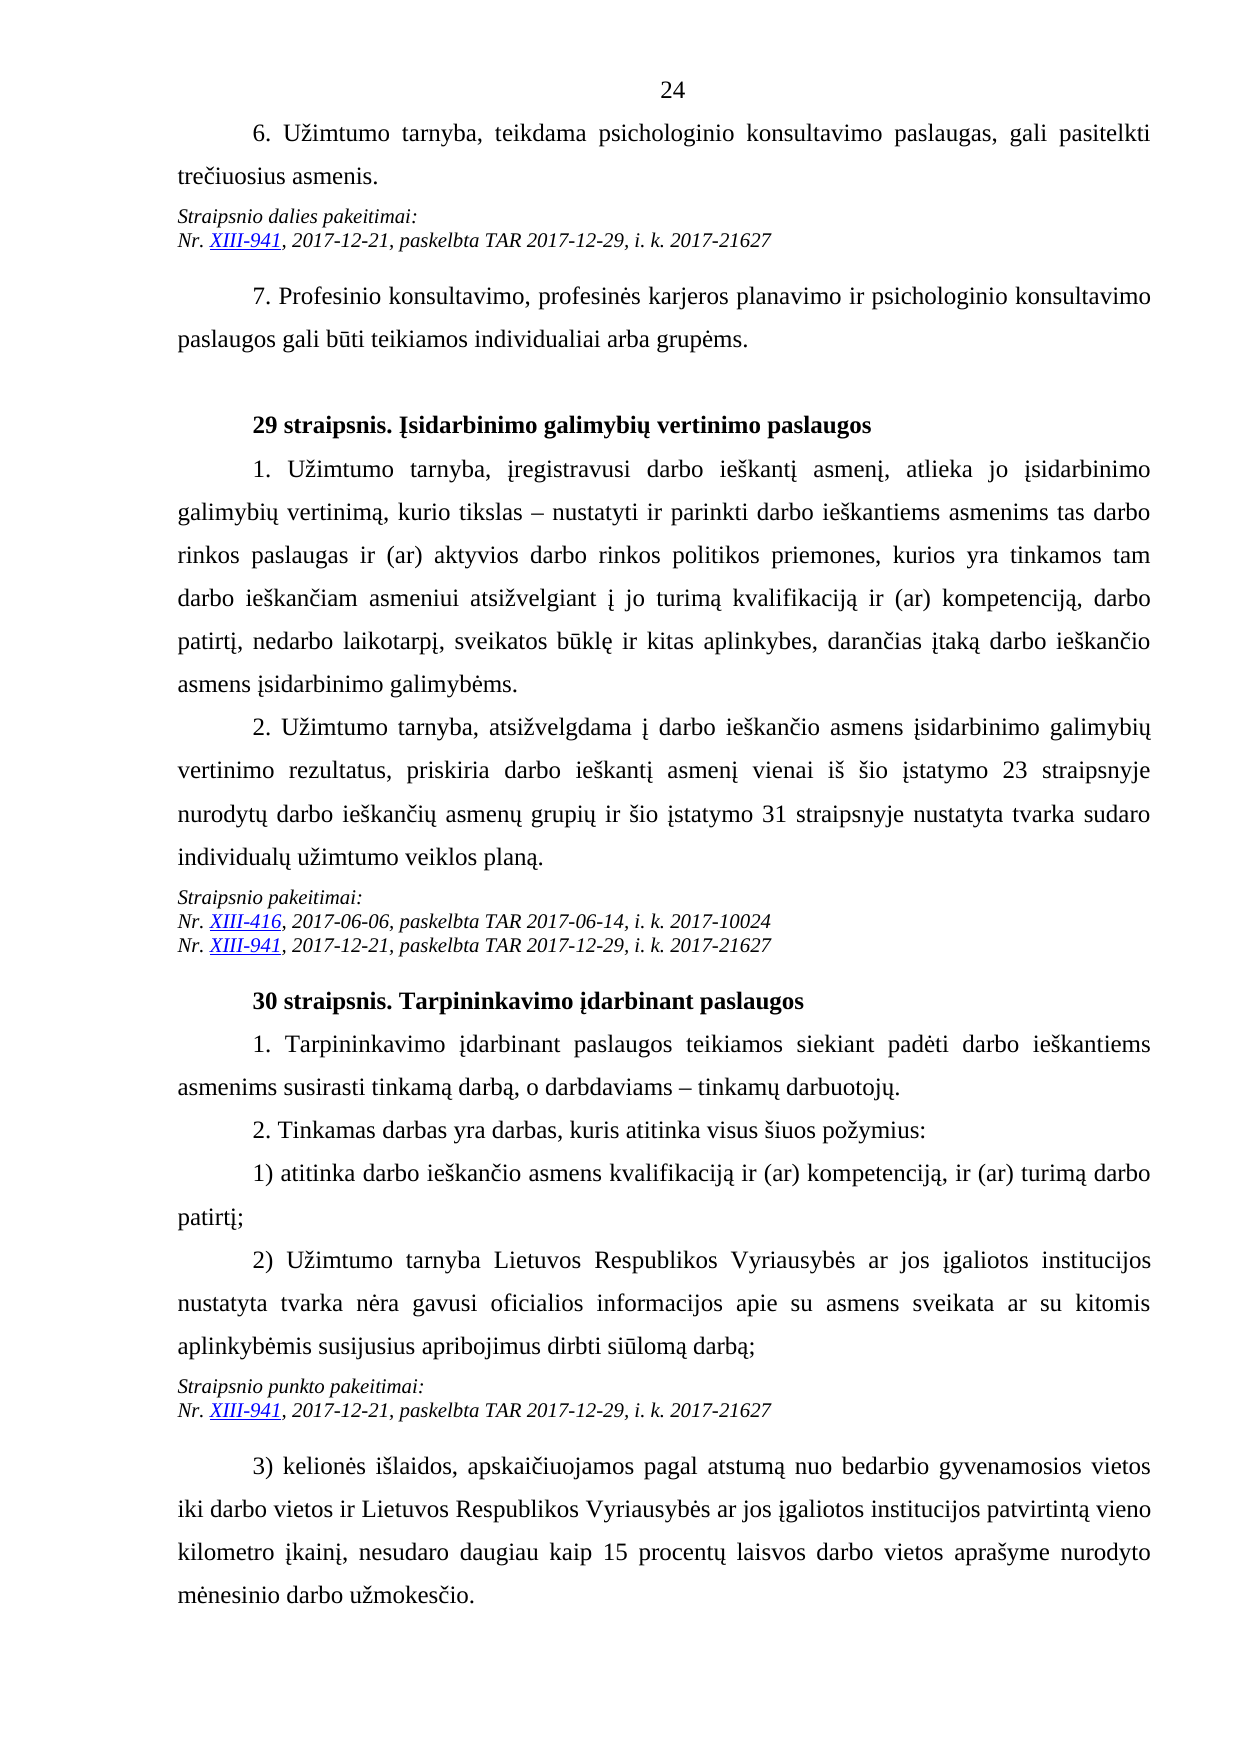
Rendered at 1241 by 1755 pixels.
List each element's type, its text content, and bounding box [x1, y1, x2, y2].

text Straipsnio dalies pakeitimai: [177, 204, 1152, 228]
text Straipsnio pakeitimai: [177, 885, 1152, 909]
text 6. Užimtumo tarnyba, teikdama psichologinio konsultavimo paslaugas, gali pasitelkti trečiuosius asmenis. [177, 118, 1152, 190]
text Nr. XIII-941, 2017-12-21, paskelbta TAR 2017-12-29, i. k. 2017-21627 [177, 228, 1152, 252]
text 2. Tinkamas darbas yra darbas, kuris atitinka visus šiuos požymius: [177, 1115, 1152, 1144]
text 30 straipsnis. Tarpininkavimo įdarbinant paslaugos [177, 986, 1152, 1015]
text 1. Užimtumo tarnyba, įregistravusi darbo ieškantį asmenį, atlieka jo įsidarbinimo galimybių vertinimą, kurio tikslas – nustatyti ir parinkti darbo ieškantiems asmenims tas darbo rinkos paslaugas ir (ar) aktyvios darbo rinkos politikos priemones, kurios yra tinkamos tam darbo ieškančiam asmeniui atsižvelgiant į jo turimą kvalifikaciją ir (ar) kompetenciją, darbo patirtį, nedarbo laikotarpį, sveikatos būklę ir kitas aplinkybes, darančias įtaką darbo ieškančio asmens įsidarbinimo galimybėms. [177, 454, 1152, 698]
text 2. Užimtumo tarnyba, atsižvelgdama į darbo ieškančio asmens įsidarbinimo galimybių vertinimo rezultatus, priskiria darbo ieškantį asmenį vienai iš šio įstatymo 23 straipsnyje nurodytų darbo ieškančių asmenų grupių ir šio įstatymo 31 straipsnyje nustatyta tvarka sudaro individualų užimtumo veiklos planą. [177, 712, 1152, 871]
text Straipsnio punkto pakeitimai: [177, 1374, 1152, 1398]
text Nr. XIII-941, 2017-12-21, paskelbta TAR 2017-12-29, i. k. 2017-21627 [177, 933, 1152, 957]
text Nr. XIII-416, 2017-06-06, paskelbta TAR 2017-06-14, i. k. 2017-10024 [177, 909, 1152, 933]
text 1. Tarpininkavimo įdarbinant paslaugos teikiamos siekiant padėti darbo ieškantiems asmenims susirasti tinkamą darbą, o darbdaviams – tinkamų darbuotojų. [177, 1029, 1152, 1101]
text 2) Užimtumo tarnyba Lietuvos Respublikos Vyriausybės ar jos įgaliotos institucijos nustatyta tvarka nėra gavusi oficialios informacijos apie su asmens sveikata ar su kitomis aplinkybėmis susijusius apribojimus dirbti siūlomą darbą; [177, 1245, 1152, 1360]
text Nr. XIII-941, 2017-12-21, paskelbta TAR 2017-12-29, i. k. 2017-21627 [177, 1398, 1152, 1422]
text 29 straipsnis. Įsidarbinimo galimybių vertinimo paslaugos [177, 411, 1152, 439]
text 3) kelionės išlaidos, apskaičiuojamos pagal atstumą nuo bedarbio gyvenamosios vietos iki darbo vietos ir Lietuvos Respublikos Vyriausybės ar jos įgaliotos institucijos patvirtintą vieno kilometro įkainį, nesudaro daugiau kaip 15 procentų laisvos darbo vietos aprašyme nurodyto mėnesinio darbo užmokesčio. [177, 1451, 1152, 1609]
text 7. Profesinio konsultavimo, profesinės karjeros planavimo ir psichologinio konsultavimo paslaugos gali būti teikiamos individualiai arba grupėms. [177, 281, 1152, 353]
text 1) atitinka darbo ieškančio asmens kvalifikaciją ir (ar) kompetenciją, ir (ar) turimą darbo patirtį; [177, 1158, 1152, 1230]
